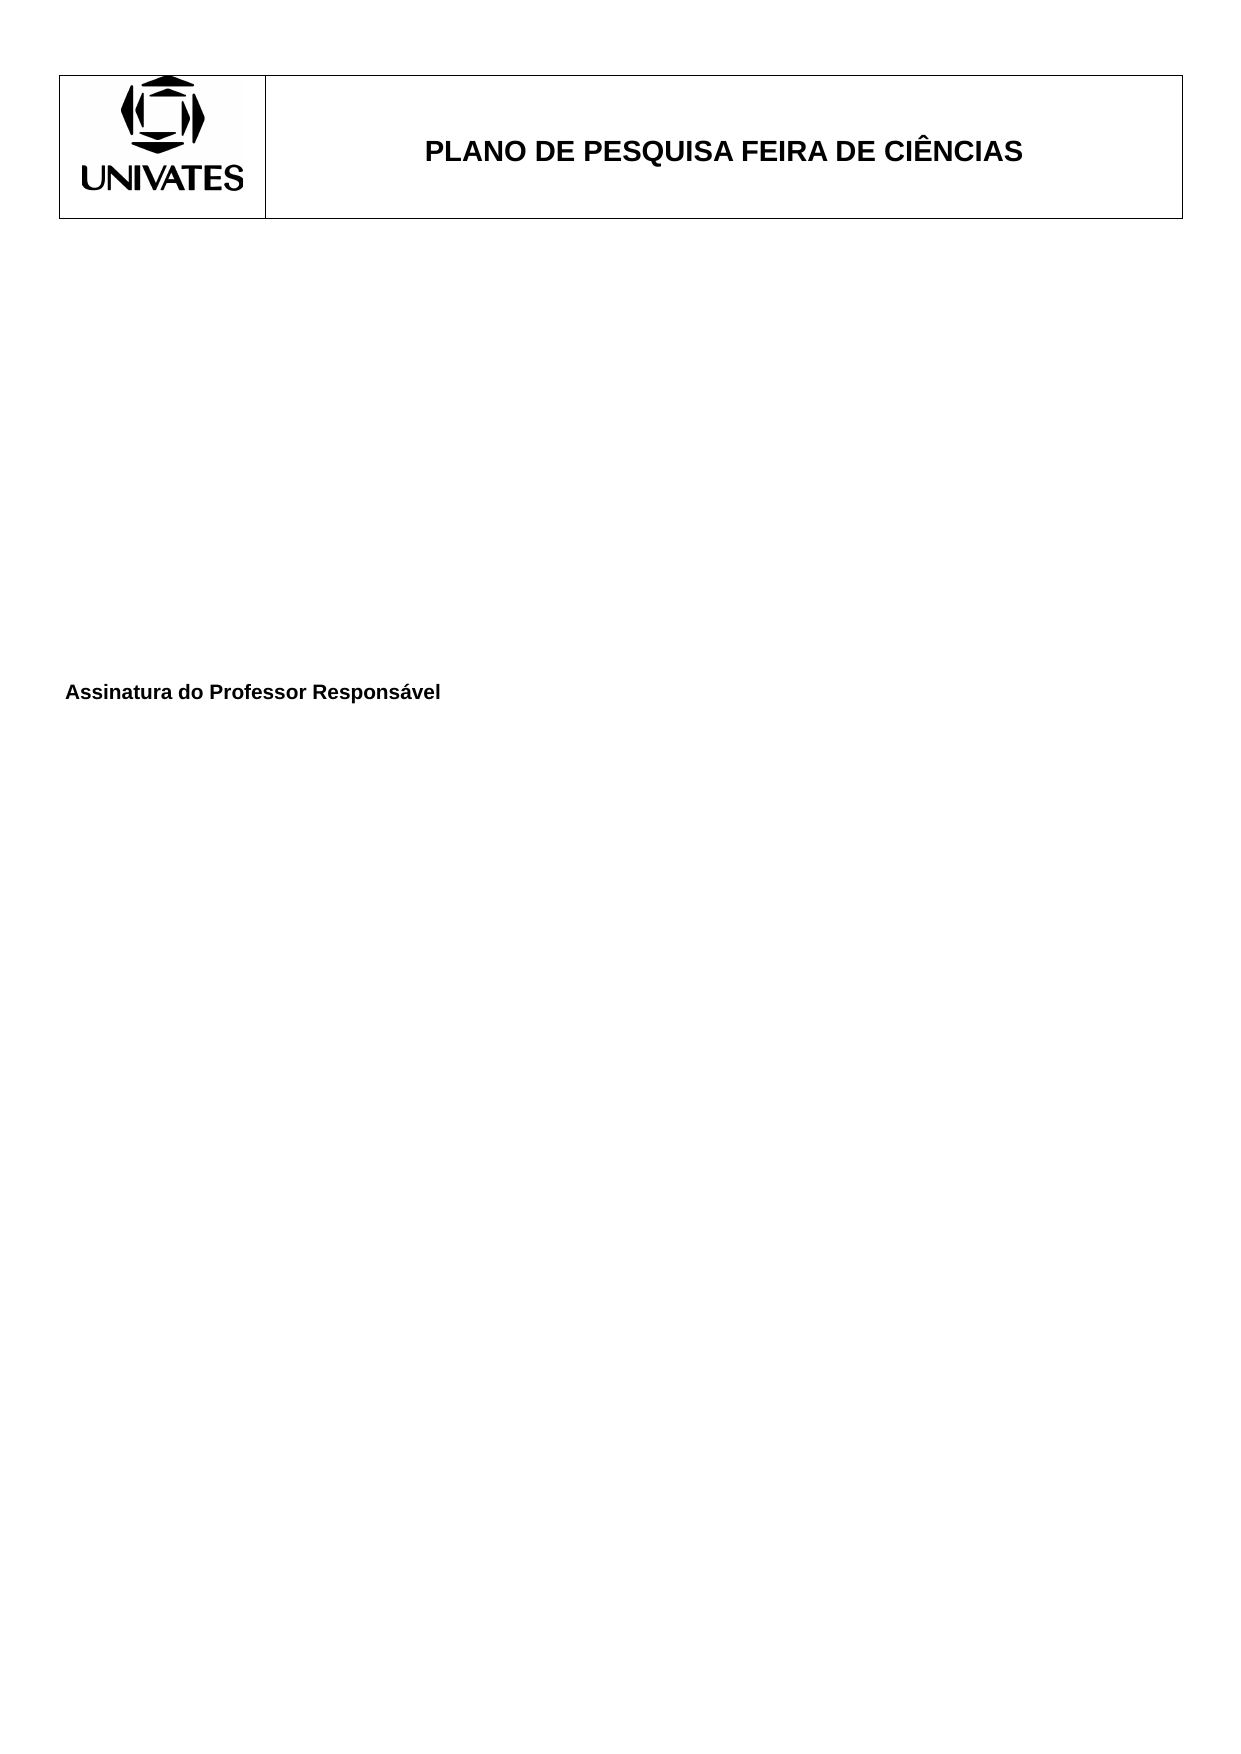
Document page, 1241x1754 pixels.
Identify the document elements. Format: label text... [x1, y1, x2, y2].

picture [82, 76, 243, 191]
table_header Assinatura do Professor Responsável [59, 674, 1196, 709]
